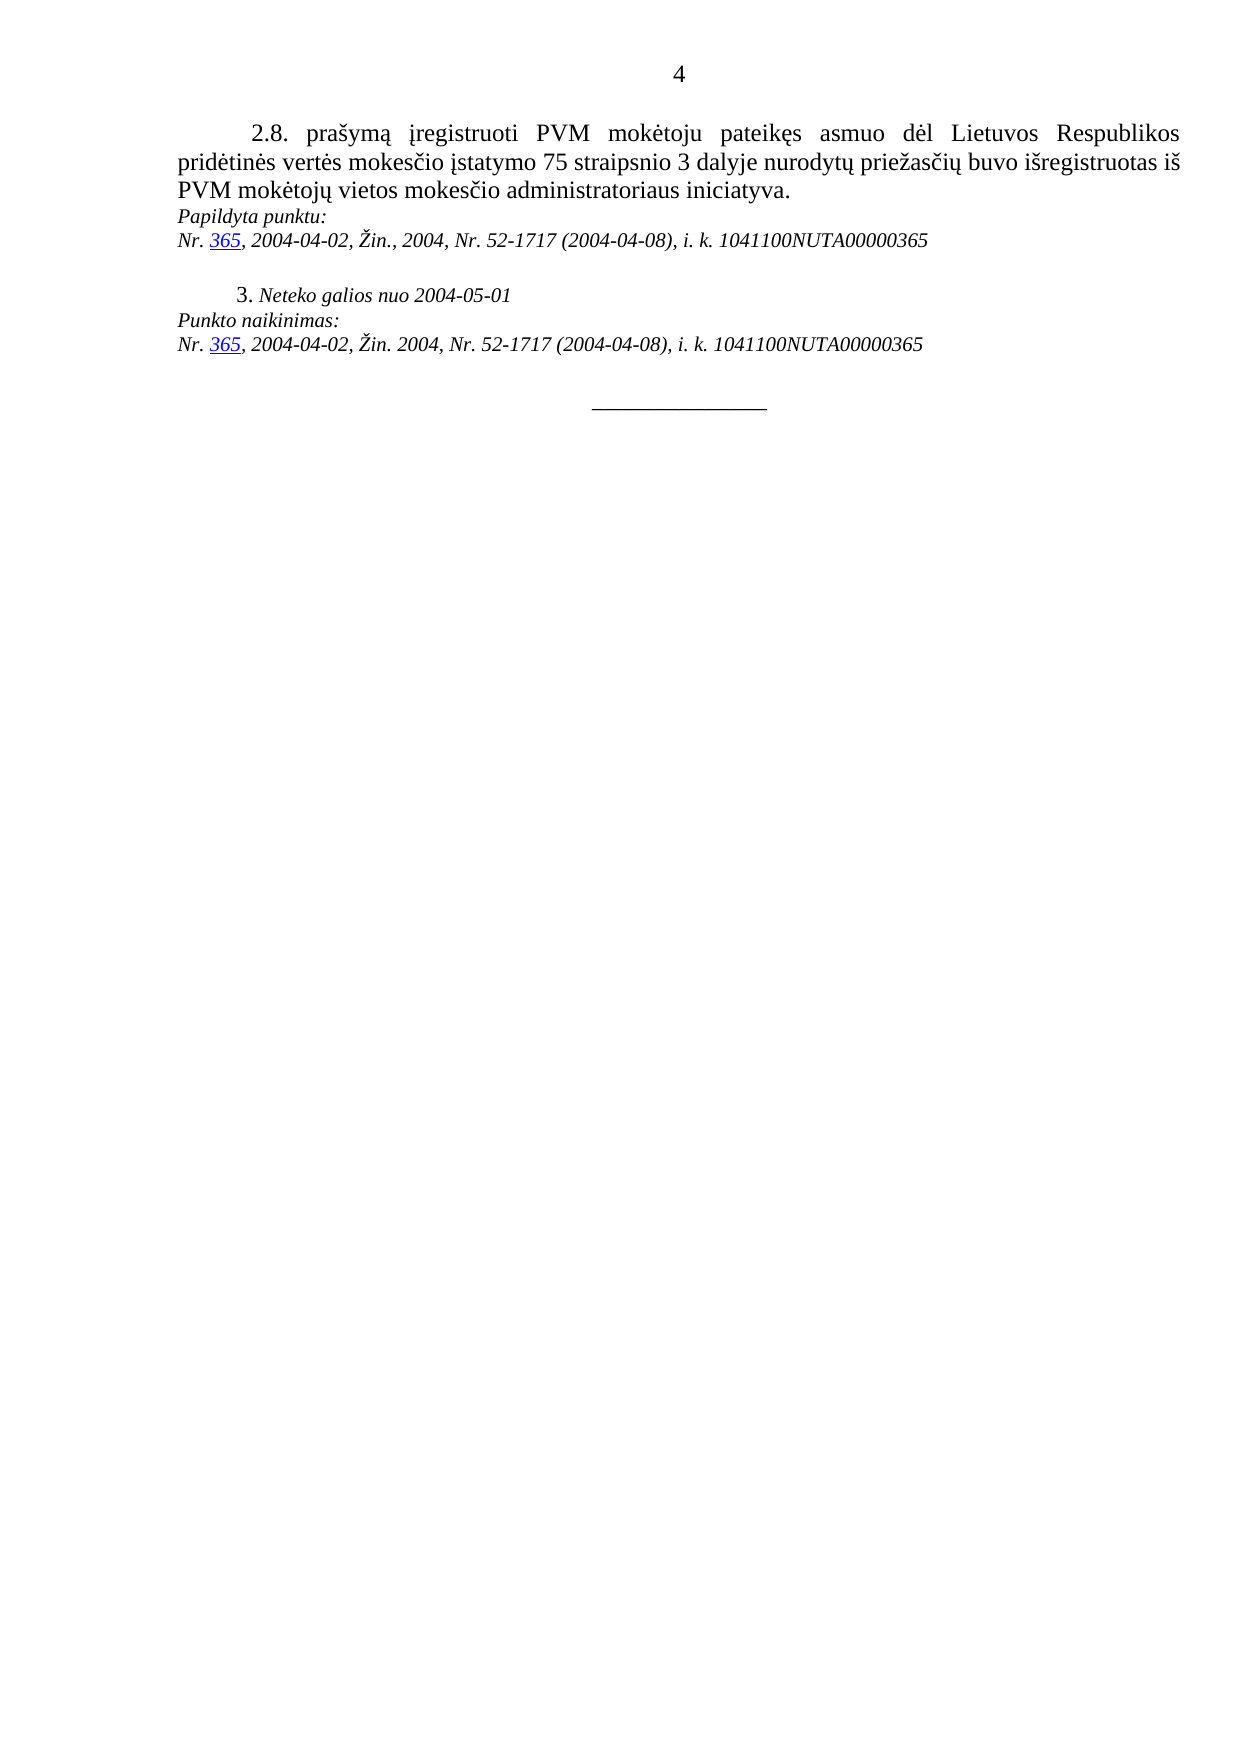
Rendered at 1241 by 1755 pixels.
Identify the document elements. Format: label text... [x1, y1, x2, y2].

text 3. Neteko galios nuo 2004-05-01 [177, 281, 1181, 308]
text Papildyta punktu: [177, 204, 1181, 228]
text Punkto naikinimas: [177, 308, 1181, 332]
text Nr. 365, 2004-04-02, Žin. 2004, Nr. 52-1717 (2004-04-08), i. k. 1041100NUTA00000365 [177, 332, 1181, 356]
text 2.8. prašymą įregistruoti PVM mokėtoju pateikęs asmuo dėl Lietuvos Respublikos pridėtinės vertės mokesčio įstatymo 75 straipsnio 3 dalyje nurodytų priežasčių buvo išregistruotas iš PVM mokėtojų vietos mokesčio administratoriaus iniciatyva. [177, 118, 1181, 204]
text ______________ [177, 384, 1181, 413]
text Nr. 365, 2004-04-02, Žin., 2004, Nr. 52-1717 (2004-04-08), i. k. 1041100NUTA00000365 [177, 228, 1181, 252]
